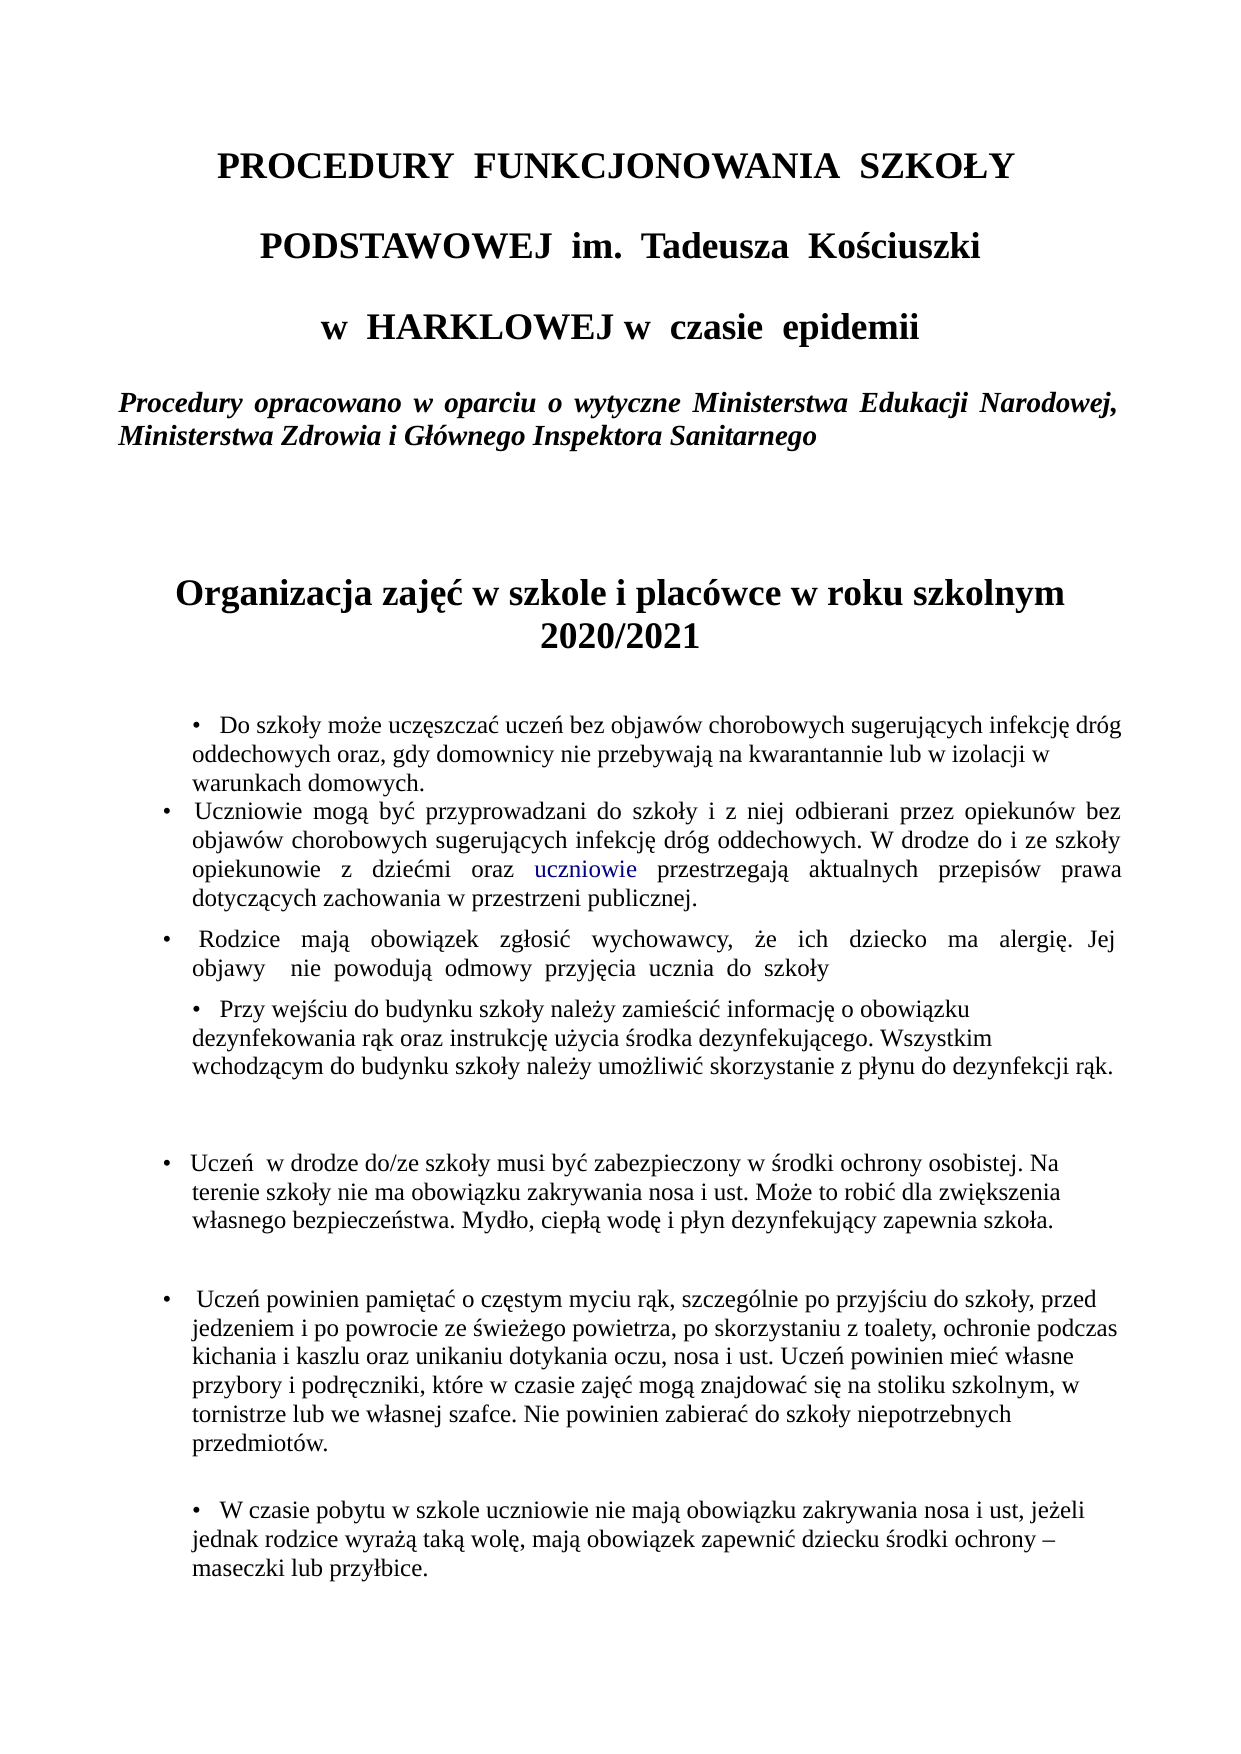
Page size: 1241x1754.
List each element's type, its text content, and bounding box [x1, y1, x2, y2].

text • Do szkoły może uczęszczać uczeń bez objawów chorobowych sugerujących infekcję dróg oddechowych oraz, gdy domownicy nie przebywają na kwarantannie lub w izolacji w warunkach domowych. [192, 710, 1122, 796]
text • W czasie pobytu w szkole uczniowie nie mają obowiązku zakrywania nosa i ust, jeżeli jednak rodzice wyrażą taką wolę, mają obowiązek zapewnić dziecku środki ochrony – maseczki lub przyłbice. [192, 1496, 1122, 1582]
text • Uczeń powinien pamiętać o częstym myciu rąk, szczególnie po przyjściu do szkoły, przed jedzeniem i po powrocie ze świeżego powietrza, po skorzystaniu z toalety, ochronie podczas kichania i kaszlu oraz unikaniu dotykania oczu, nosa i ust. Uczeń powinien mieć własne przybory i podręczniki, które w czasie zajęć mogą znajdować się na stoliku szkolnym, w tornistrze lub we własnej szafce. Nie powinien zabierać do szkoły niepotrzebnych przedmiotów. [162, 1284, 1122, 1456]
subtitle w HARKLOWEJ w czasie epidemii [118, 304, 1122, 347]
text • Przy wejściu do budynku szkoły należy zamieścić informację o obowiązku dezynfekowania rąk oraz instrukcję użycia środka dezynfekującego. Wszystkim wchodzącym do budynku szkoły należy umożliwić skorzystanie z płynu do dezynfekcji rąk. [192, 994, 1122, 1080]
subtitle PROCEDURY FUNKCJONOWANIA SZKOŁY [118, 143, 1122, 186]
text • Uczniowie mogą być przyprowadzani do szkoły i z niej odbierani przez opiekunów bez objawów chorobowych sugerujących infekcję dróg oddechowych. W drodze do i ze szkoły opiekunowie z dziećmi oraz uczniowie przestrzegają aktualnych przepisów prawa dotyczących zachowania w przestrzeni publicznej. [162, 796, 1122, 911]
subtitle Organizacja zajęć w szkole i placówce w roku szkolnym 2020/2021 [118, 570, 1122, 656]
text • Rodzice mają obowiązek zgłosić wychowawcy, że ich dziecko ma alergię. Jej objawy nie powodują odmowy przyjęcia ucznia do szkoły [162, 924, 1122, 981]
subtitle Procedury opracowano w oparciu o wytyczne Ministerstwa Edukacji Narodowej, Ministerstwa Zdrowia i Głównego Inspektora Sanitarnego [118, 385, 1122, 452]
text • Uczeń w drodze do/ze szkoły musi być zabezpieczony w środki ochrony osobistej. Na terenie szkoły nie ma obowiązku zakrywania nosa i ust. Może to robić dla zwiększenia własnego bezpieczeństwa. Mydło, ciepłą wodę i płyn dezynfekujący zapewnia szkoła. [162, 1148, 1122, 1234]
subtitle PODSTAWOWEJ im. Tadeusza Kościuszki [118, 224, 1122, 267]
